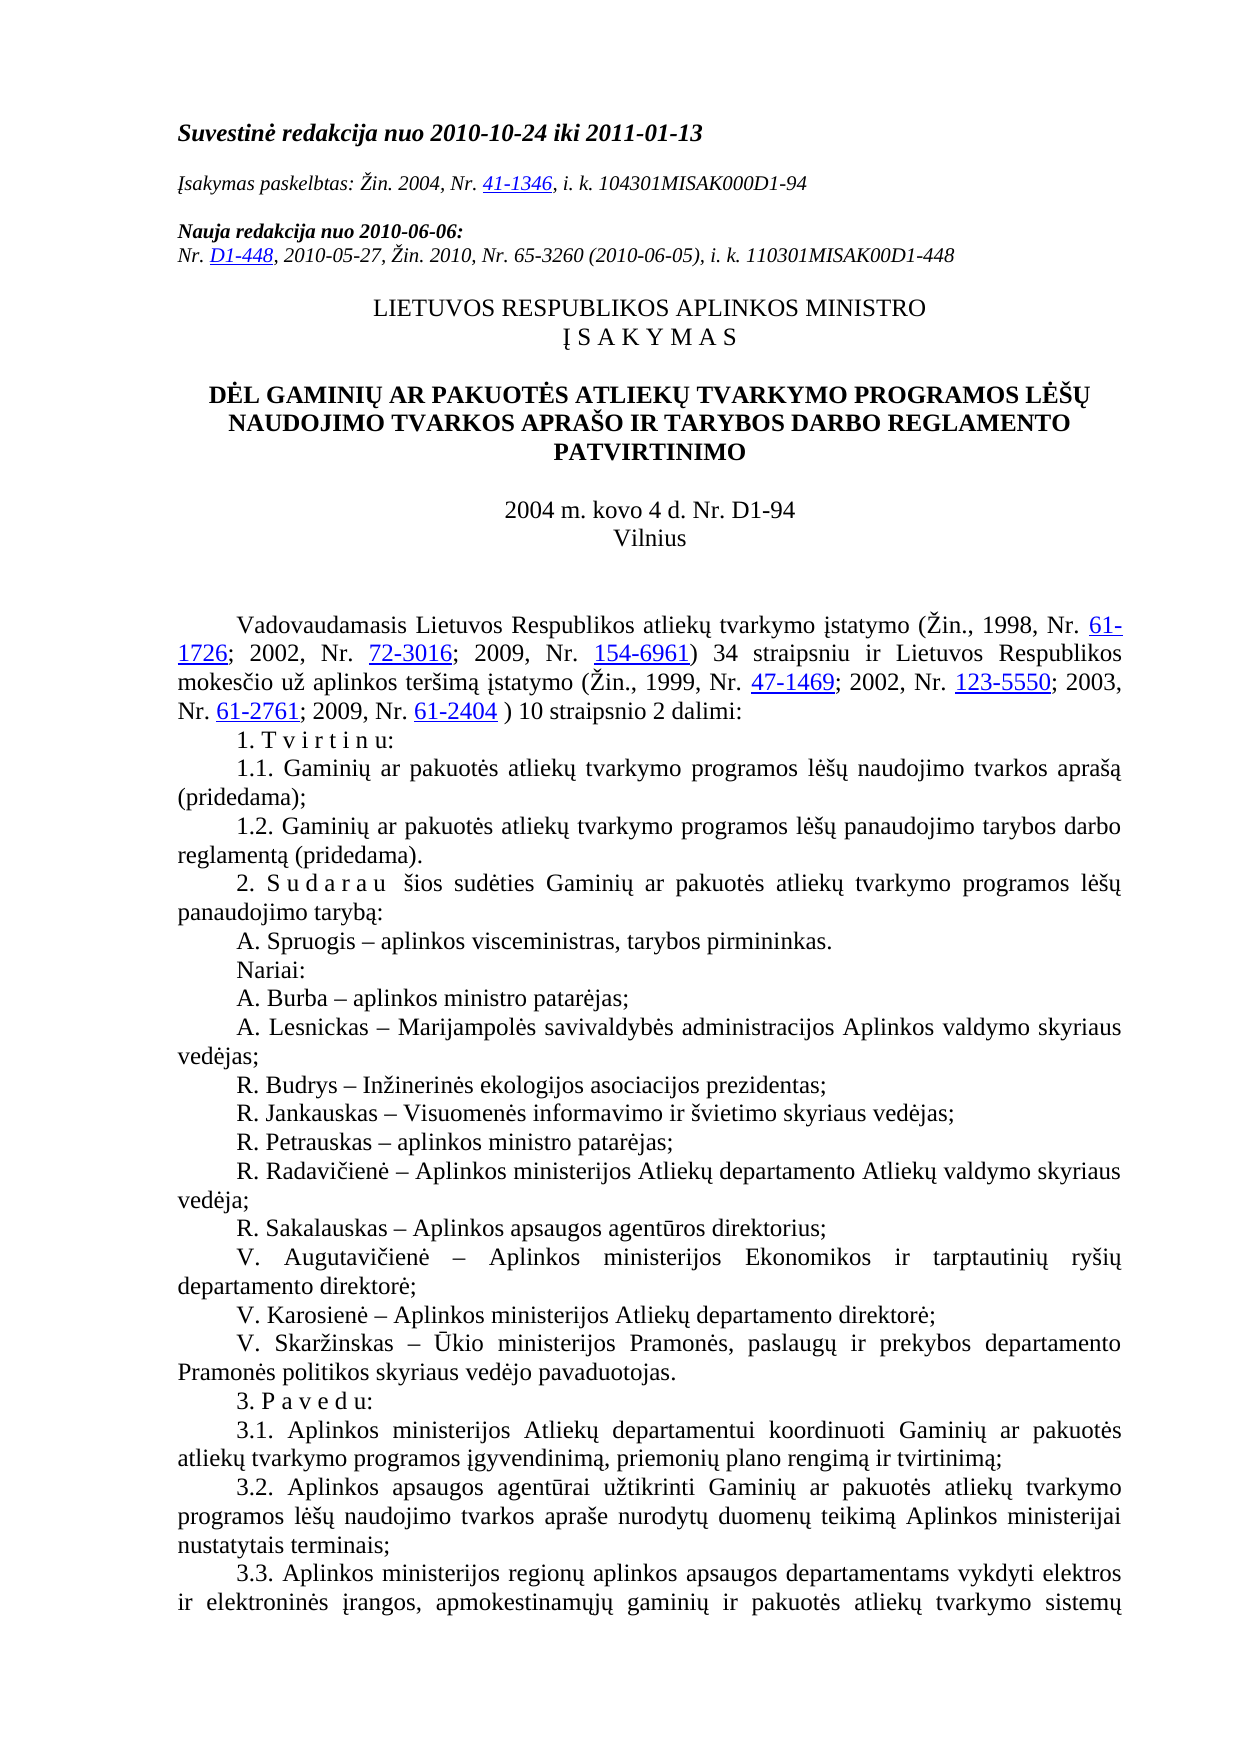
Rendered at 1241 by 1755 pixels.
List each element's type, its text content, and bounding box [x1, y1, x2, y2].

text Vadovaudamasis Lietuvos Respublikos atliekų tvarkymo įstatymo (Žin., 1998, Nr. 61-1726; 2002, Nr. 72-3016; 2009, Nr. 154-6961) 34 straipsniu ir Lietuvos Respublikos mokesčio už aplinkos teršimą įstatymo (Žin., 1999, Nr. 47-1469; 2002, Nr. 123-5550; 2003, Nr. 61-2761; 2009, Nr. 61-2404 ) 10 straipsnio 2 dalimi: [177, 610, 1122, 725]
text 1.1. Gaminių ar pakuotės atliekų tvarkymo programos lėšų naudojimo tvarkos aprašą (pridedama); [177, 753, 1122, 811]
text DĖL GAMINIŲ AR PAKUOTĖS ATLIEKŲ TVARKYMO PROGRAMOS LĖŠŲ NAUDOJIMO TVARKOS APRAŠO IR TARYBOS DARBO REGLAMENTO PATVIRTINIMO [177, 380, 1122, 466]
text Nariai: [177, 955, 1122, 983]
text 1.2. Gaminių ar pakuotės atliekų tvarkymo programos lėšų panaudojimo tarybos darbo reglamentą (pridedama). [177, 811, 1122, 868]
text 2. Sudarau šios sudėties Gaminių ar pakuotės atliekų tvarkymo programos lėšų panaudojimo tarybą: [177, 868, 1122, 926]
text Suvestinė redakcija nuo 2010-10-24 iki 2011-01-13 [177, 118, 1122, 147]
text A. Lesnickas – Marijampolės savivaldybės administracijos Aplinkos valdymo skyriaus vedėjas; [177, 1012, 1122, 1070]
text V. Skaržinskas – Ūkio ministerijos Pramonės, paslaugų ir prekybos departamento Pramonės politikos skyriaus vedėjo pavaduotojas. [177, 1328, 1122, 1386]
text 3.3. Aplinkos ministerijos regionų aplinkos apsaugos departamentams vykdyti elektros ir elektroninės įrangos, apmokestinamųjų gaminių ir pakuotės atliekų tvarkymo sistemų [177, 1558, 1122, 1616]
text ĮSAKYMAS [177, 322, 1122, 351]
text 1. Tvirtinu: [177, 725, 1122, 753]
text R. Jankauskas – Visuomenės informavimo ir švietimo skyriaus vedėjas; [177, 1098, 1122, 1127]
text LIETUVOS RESPUBLIKOS APLINKOS MINISTRO [177, 293, 1122, 322]
text Įsakymas paskelbtas: Žin. 2004, Nr. 41-1346, i. k. 104301MISAK000D1-94 [177, 171, 1122, 195]
text R. Radavičienė – Aplinkos ministerijos Atliekų departamento Atliekų valdymo skyriaus vedėja; [177, 1156, 1122, 1213]
text V. Karosienė – Aplinkos ministerijos Atliekų departamento direktorė; [177, 1300, 1122, 1328]
text R. Budrys – Inžinerinės ekologijos asociacijos prezidentas; [177, 1070, 1122, 1098]
text R. Petrauskas – aplinkos ministro patarėjas; [177, 1127, 1122, 1156]
text A. Spruogis – aplinkos visceministras, tarybos pirmininkas. [177, 926, 1122, 955]
text V. Augutavičienė – Aplinkos ministerijos Ekonomikos ir tarptautinių ryšių departamento direktorė; [177, 1242, 1122, 1300]
text Vilnius [177, 523, 1122, 552]
text 3. Pavedu: [177, 1386, 1122, 1415]
text A. Burba – aplinkos ministro patarėjas; [177, 983, 1122, 1012]
text Nr. D1-448, 2010-05-27, Žin. 2010, Nr. 65-3260 (2010-06-05), i. k. 110301MISAK00D1-448 [177, 243, 1122, 267]
text 3.1. Aplinkos ministerijos Atliekų departamentui koordinuoti Gaminių ar pakuotės atliekų tvarkymo programos įgyvendinimą, priemonių plano rengimą ir tvirtinimą; [177, 1415, 1122, 1472]
text R. Sakalauskas – Aplinkos apsaugos agentūros direktorius; [177, 1213, 1122, 1242]
text 3.2. Aplinkos apsaugos agentūrai užtikrinti Gaminių ar pakuotės atliekų tvarkymo programos lėšų naudojimo tvarkos apraše nurodytų duomenų teikimą Aplinkos ministerijai nustatytais terminais; [177, 1472, 1122, 1558]
text 2004 m. kovo 4 d. Nr. D1-94 [177, 495, 1122, 523]
text Nauja redakcija nuo 2010-06-06: [177, 219, 1122, 243]
